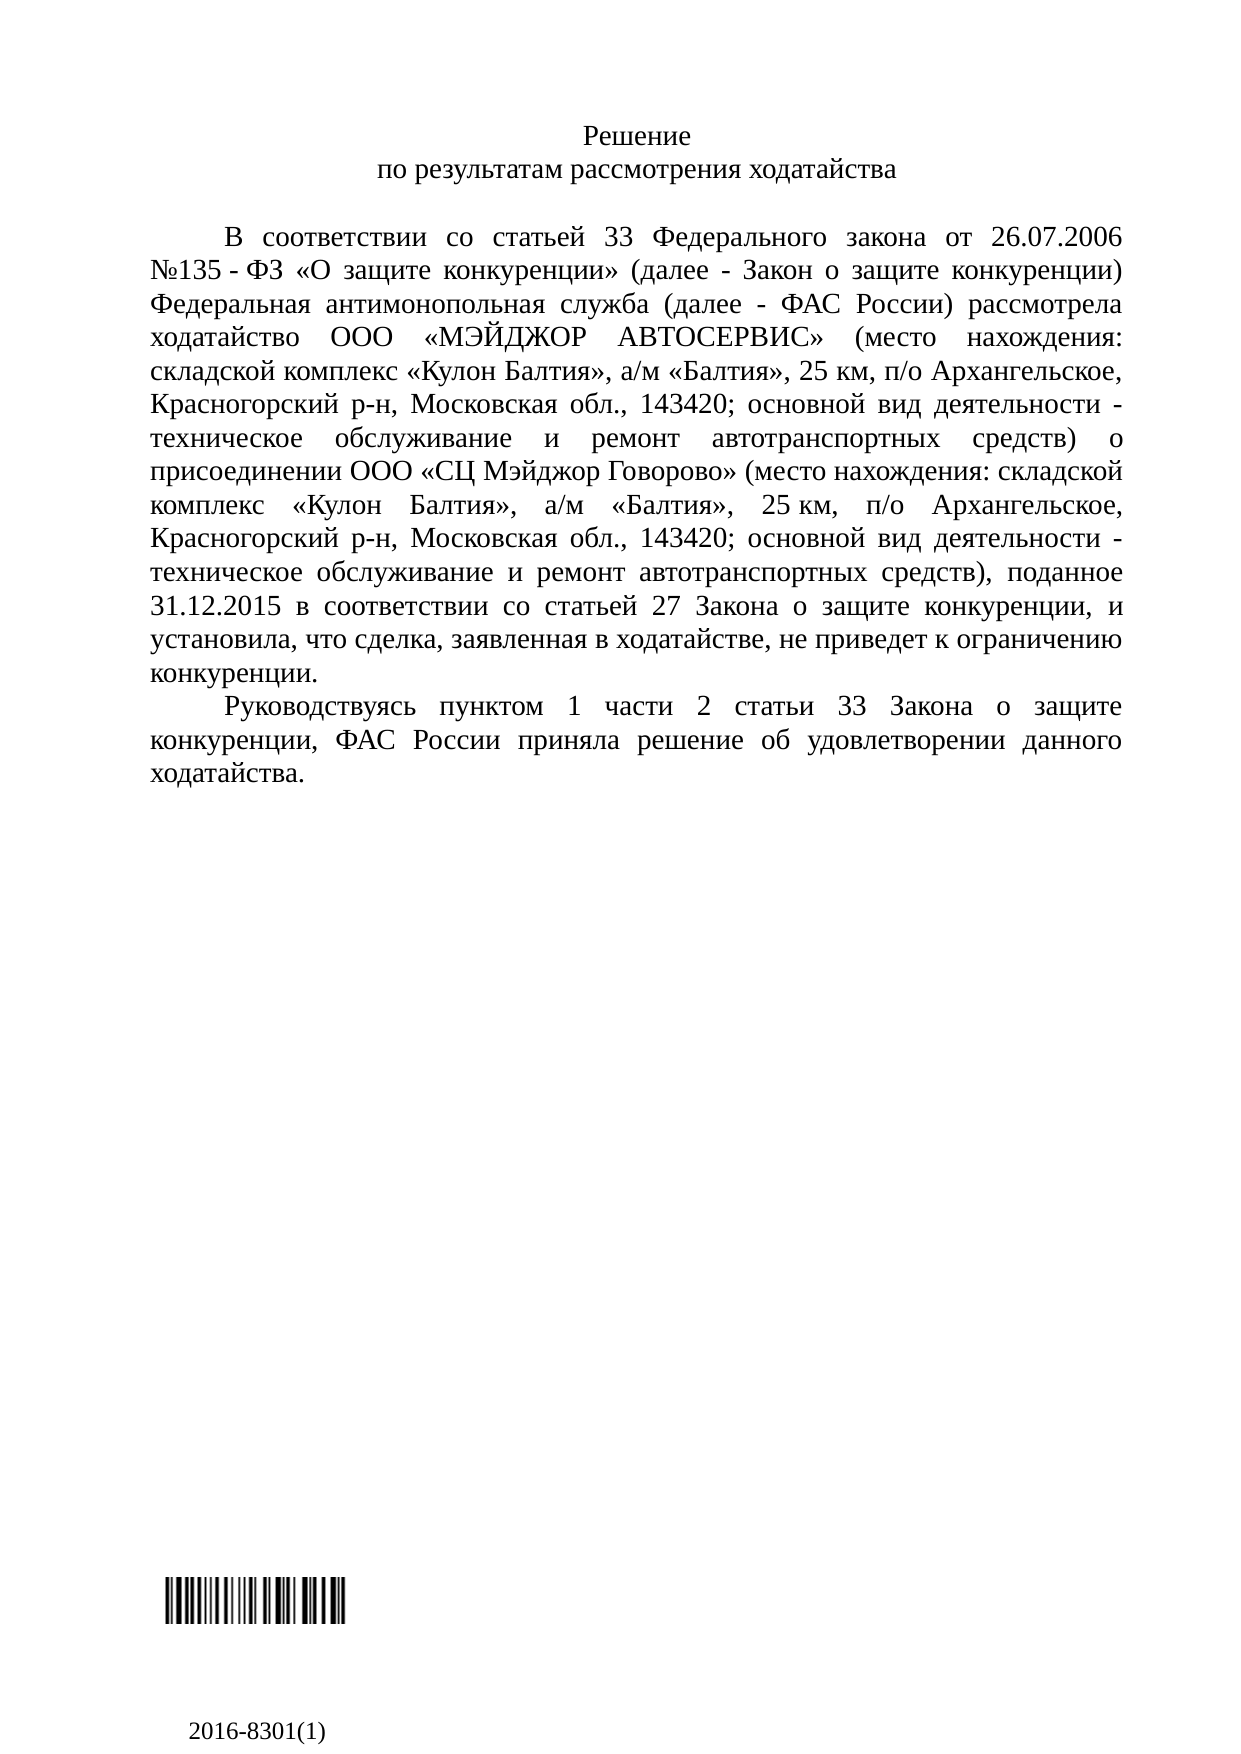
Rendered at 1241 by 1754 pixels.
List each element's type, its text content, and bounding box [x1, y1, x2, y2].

picture [150, 1577, 363, 1624]
text Руководствуясь пунктом 1 части 2 статьи 33 Закона о защите конкуренции, ФАС России приняла решение об удовлетворении данного ходатайства. [150, 688, 1123, 789]
text В соответствии со статьей 33 Федерального закона от 26.07.2006 №135 - ФЗ «О защите конкуренции» (далее - Закон о защите конкуренции) Федеральная антимонопольная служба (далее - ФАС России) рассмотрела ходатайство ООО «МЭЙДЖОР АВТОСЕРВИС» (место нахождения: складской комплекс «Кулон Балтия», а/м «Балтия», 25 км, п/о Архангельское, Красногорский р-н, Московская обл., 143420; основной вид деятельности - техническое обслуживание и ремонт автотранспортных средств) о присоединении ООО «СЦ Мэйджор Говорово» (место нахождения: складской комплекс «Кулон Балтия», а/м «Балтия», 25 км, п/о Архангельское, Красногорский р-н, Московская обл., 143420; основной вид деятельности - техническое обслуживание и ремонт автотранспортных средств), поданное 31.12.2015 в соответствии со статьей 27 Закона о защите конкуренции, и установила, что сделка, заявленная в ходатайстве, не приведет к ограничению конкуренции. [150, 219, 1123, 688]
text по результатам рассмотрения ходатайства [150, 152, 1123, 185]
text Решение [150, 118, 1123, 152]
